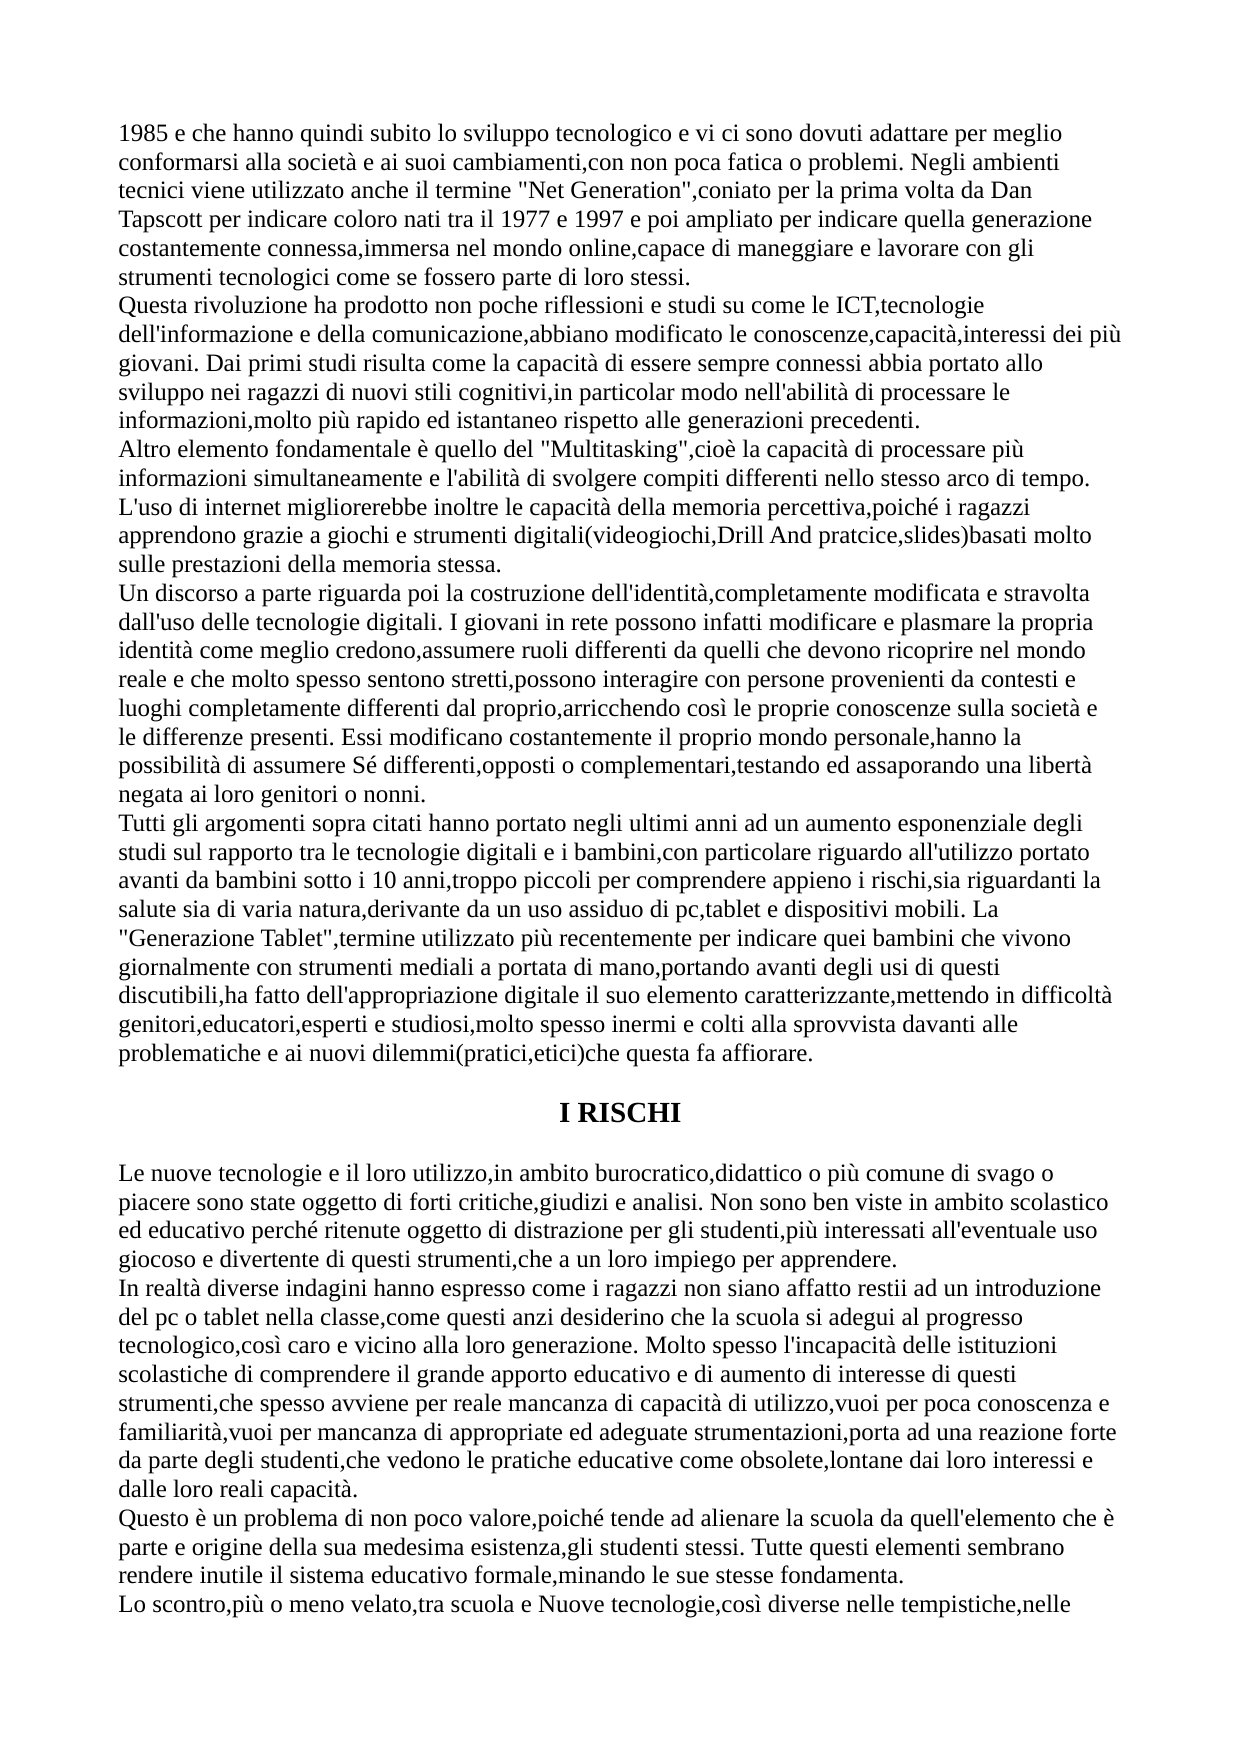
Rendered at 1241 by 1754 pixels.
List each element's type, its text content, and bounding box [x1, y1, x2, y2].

text Questa rivoluzione ha prodotto non poche riflessioni e studi su come le ICT,tecnologie dell'informazione e della comunicazione,abbiano modificato le conoscenze,capacità,interessi dei più giovani. Dai primi studi risulta come la capacità di essere sempre connessi abbia portato allo sviluppo nei ragazzi di nuovi stili cognitivi,in particolar modo nell'abilità di processare le informazioni,molto più rapido ed istantaneo rispetto alle generazioni precedenti. [118, 291, 1122, 434]
text Tutti gli argomenti sopra citati hanno portato negli ultimi anni ad un aumento esponenziale degli studi sul rapporto tra le tecnologie digitali e i bambini,con particolare riguardo all'utilizzo portato avanti da bambini sotto i 10 anni,troppo piccoli per comprendere appieno i rischi,sia riguardanti la salute sia di varia natura,derivante da un uso assiduo di pc,tablet e dispositivi mobili. La "Generazione Tablet",termine utilizzato più recentemente per indicare quei bambini che vivono giornalmente con strumenti mediali a portata di mano,portando avanti degli usi di questi discutibili,ha fatto dell'appropriazione digitale il suo elemento caratterizzante,mettendo in difficoltà genitori,educatori,esperti e studiosi,molto spesso inermi e colti alla sprovvista davanti alle problematiche e ai nuovi dilemmi(pratici,etici)che questa fa affiorare. [118, 808, 1122, 1067]
text I RISCHI [118, 1096, 1122, 1129]
text Lo scontro,più o meno velato,tra scuola e Nuove tecnologie,così diverse nelle tempistiche,nelle [118, 1589, 1122, 1618]
text Le nuove tecnologie e il loro utilizzo,in ambito burocratico,didattico o più comune di svago o piacere sono state oggetto di forti critiche,giudizi e analisi. Non sono ben viste in ambito scolastico ed educativo perché ritenute oggetto di distrazione per gli studenti,più interessati all'eventuale uso giocoso e divertente di questi strumenti,che a un loro impiego per apprendere. [118, 1158, 1122, 1273]
text Questo è un problema di non poco valore,poiché tende ad alienare la scuola da quell'elemento che è parte e origine della sua medesima esistenza,gli studenti stessi. Tutte questi elementi sembrano rendere inutile il sistema educativo formale,minando le sue stesse fondamenta. [118, 1503, 1122, 1589]
text Un discorso a parte riguarda poi la costruzione dell'identità,completamente modificata e stravolta dall'uso delle tecnologie digitali. I giovani in rete possono infatti modificare e plasmare la propria identità come meglio credono,assumere ruoli differenti da quelli che devono ricoprire nel mondo reale e che molto spesso sentono stretti,possono interagire con persone provenienti da contesti e luoghi completamente differenti dal proprio,arricchendo così le proprie conoscenze sulla società e le differenze presenti. Essi modificano costantemente il proprio mondo personale,hanno la possibilità di assumere Sé differenti,opposti o complementari,testando ed assaporando una libertà negata ai loro genitori o nonni. [118, 578, 1122, 808]
text Altro elemento fondamentale è quello del "Multitasking",cioè la capacità di processare più informazioni simultaneamente e l'abilità di svolgere compiti differenti nello stesso arco di tempo. [118, 434, 1122, 492]
text L'uso di internet migliorerebbe inoltre le capacità della memoria percettiva,poiché i ragazzi apprendono grazie a giochi e strumenti digitali(videogiochi,Drill And pratcice,slides)basati molto sulle prestazioni della memoria stessa. [118, 492, 1122, 578]
text 1985 e che hanno quindi subito lo sviluppo tecnologico e vi ci sono dovuti adattare per meglio conformarsi alla società e ai suoi cambiamenti,con non poca fatica o problemi. Negli ambienti tecnici viene utilizzato anche il termine "Net Generation",coniato per la prima volta da Dan Tapscott per indicare coloro nati tra il 1977 e 1997 e poi ampliato per indicare quella generazione costantemente connessa,immersa nel mondo online,capace di maneggiare e lavorare con gli strumenti tecnologici come se fossero parte di loro stessi. [118, 118, 1122, 291]
text In realtà diverse indagini hanno espresso come i ragazzi non siano affatto restii ad un introduzione del pc o tablet nella classe,come questi anzi desiderino che la scuola si adegui al progresso tecnologico,così caro e vicino alla loro generazione. Molto spesso l'incapacità delle istituzioni scolastiche di comprendere il grande apporto educativo e di aumento di interesse di questi strumenti,che spesso avviene per reale mancanza di capacità di utilizzo,vuoi per poca conoscenza e familiarità,vuoi per mancanza di appropriate ed adeguate strumentazioni,porta ad una reazione forte da parte degli studenti,che vedono le pratiche educative come obsolete,lontane dai loro interessi e dalle loro reali capacità. [118, 1273, 1122, 1503]
